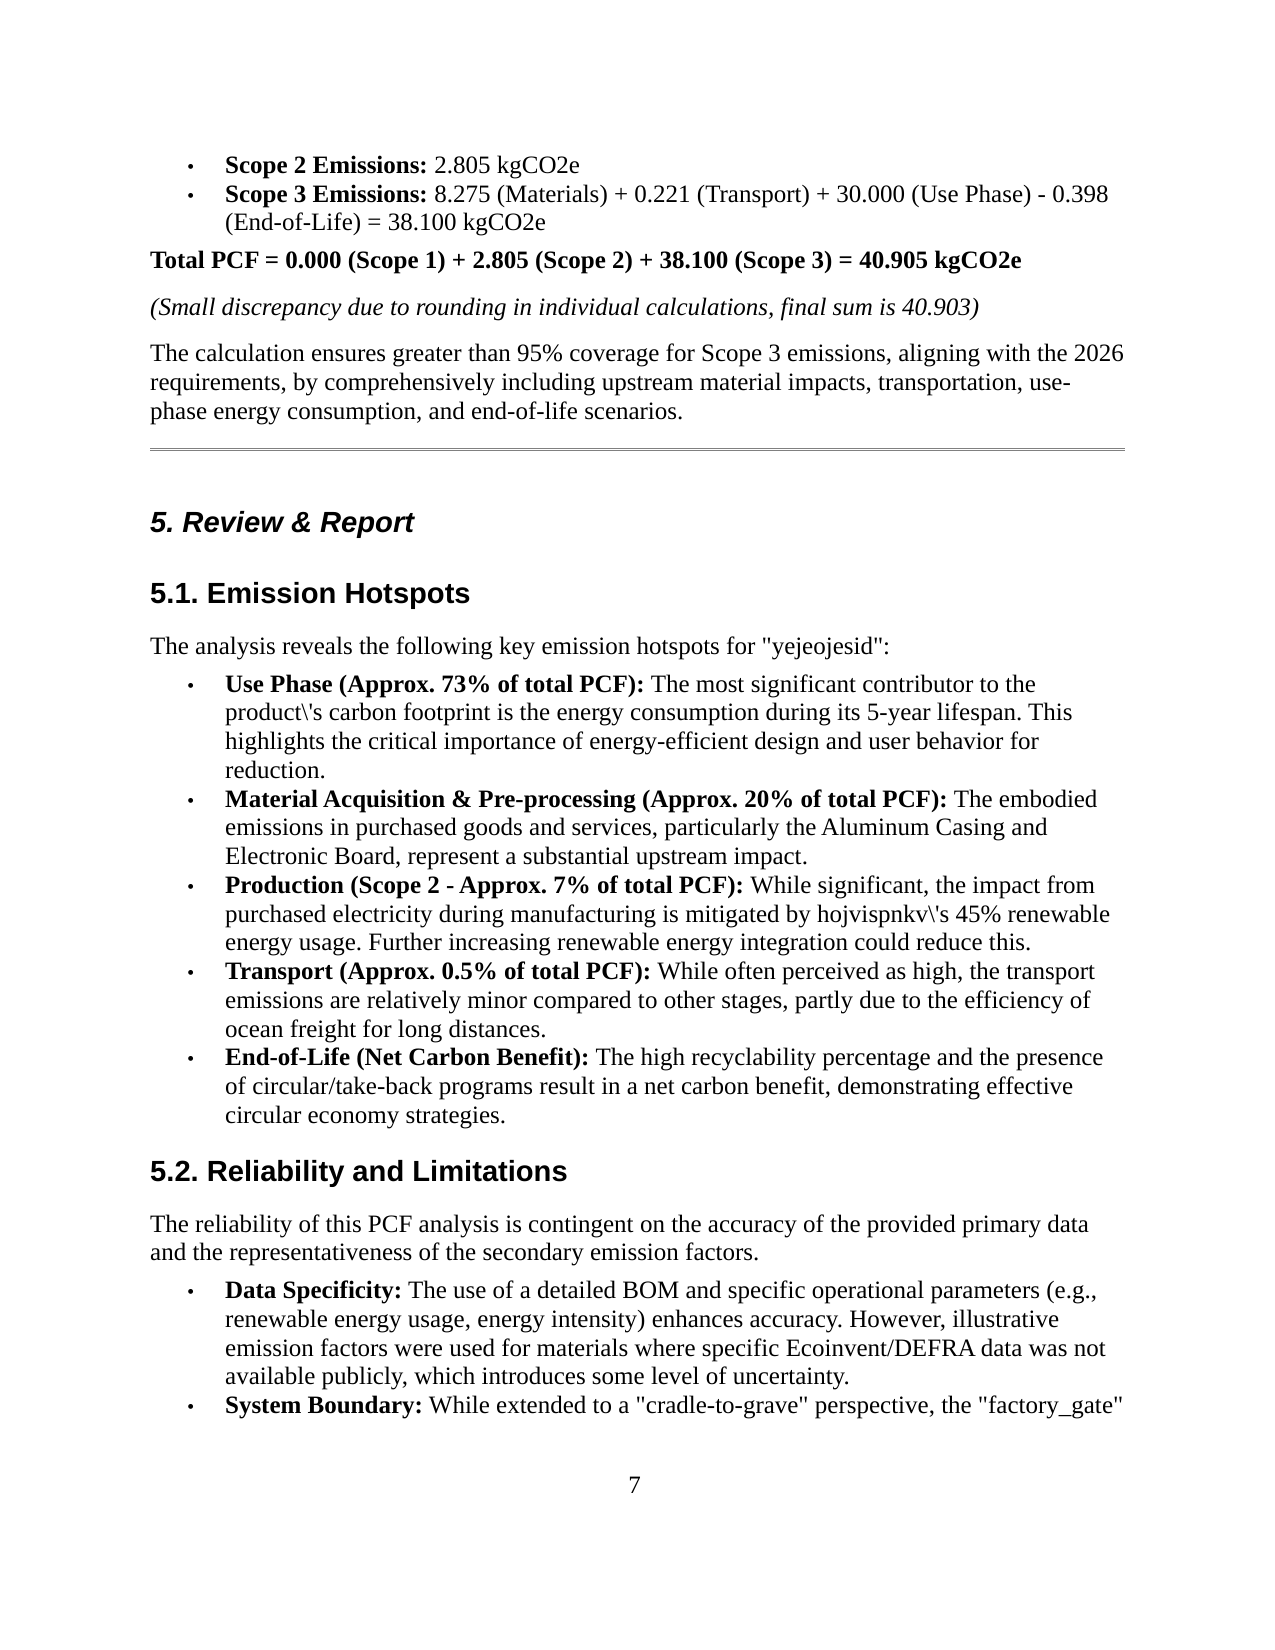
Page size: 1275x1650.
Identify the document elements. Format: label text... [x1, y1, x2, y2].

text Total PCF = 0.000 (Scope 1) + 2.805 (Scope 2) + 38.100 (Scope 3) = 40.905 kgCO2e [150, 245, 1125, 274]
subtitle 5.1. Emission Hotspots [150, 576, 1125, 609]
list Scope 2 Emissions: 2.805 kgCO2e [187, 150, 1125, 179]
text The reliability of this PCF analysis is contingent on the accuracy of the provided primary data and the representativeness of the secondary emission factors. [150, 1209, 1125, 1266]
text (Small discrepancy due to rounding in individual calculations, final sum is 40.903) [150, 292, 1125, 321]
list Production (Scope 2 - Approx. 7% of total PCF): While significant, the impact from purchased electricity during manufacturing is mitigated by hojvispnkv\'s 45% renewable energy usage. Further increasing renewable energy integration could reduce this. [187, 870, 1125, 956]
list End-of-Life (Net Carbon Benefit): The high recyclability percentage and the presence of circular/take-back programs result in a net carbon benefit, demonstrating effective circular economy strategies. [187, 1042, 1125, 1129]
subtitle 5.2. Reliability and Limitations [150, 1154, 1125, 1187]
text The calculation ensures greater than 95% coverage for Scope 3 emissions, aligning with the 2026 requirements, by comprehensively including upstream material impacts, transportation, use-phase energy consumption, and end-of-life scenarios. [150, 338, 1125, 425]
list Material Acquisition & Pre-processing (Approx. 20% of total PCF): The embodied emissions in purchased goods and services, particularly the Aluminum Casing and Electronic Board, represent a substantial upstream impact. [187, 784, 1125, 870]
text The analysis reveals the following key emission hotspots for "yejeojesid": [150, 631, 1125, 660]
subtitle 5. Review & Report [150, 505, 1125, 538]
list Transport (Approx. 0.5% of total PCF): While often perceived as high, the transport emissions are relatively minor compared to other stages, partly due to the efficiency of ocean freight for long distances. [187, 956, 1125, 1042]
list Use Phase (Approx. 73% of total PCF): The most significant contributor to the product\'s carbon footprint is the energy consumption during its 5-year lifespan. This highlights the critical importance of energy-efficient design and user behavior for reduction. [187, 669, 1125, 784]
list Data Specificity: The use of a detailed BOM and specific operational parameters (e.g., renewable energy usage, energy intensity) enhances accuracy. However, illustrative emission factors were used for materials where specific Ecoinvent/DEFRA data was not available publicly, which introduces some level of uncertainty. [187, 1275, 1125, 1390]
list Scope 3 Emissions: 8.275 (Materials) + 0.221 (Transport) + 30.000 (Use Phase) - 0.398 (End-of-Life) = 38.100 kgCO2e [187, 179, 1125, 236]
list System Boundary: While extended to a "cradle-to-grave" perspective, the "factory_gate" [187, 1390, 1125, 1419]
